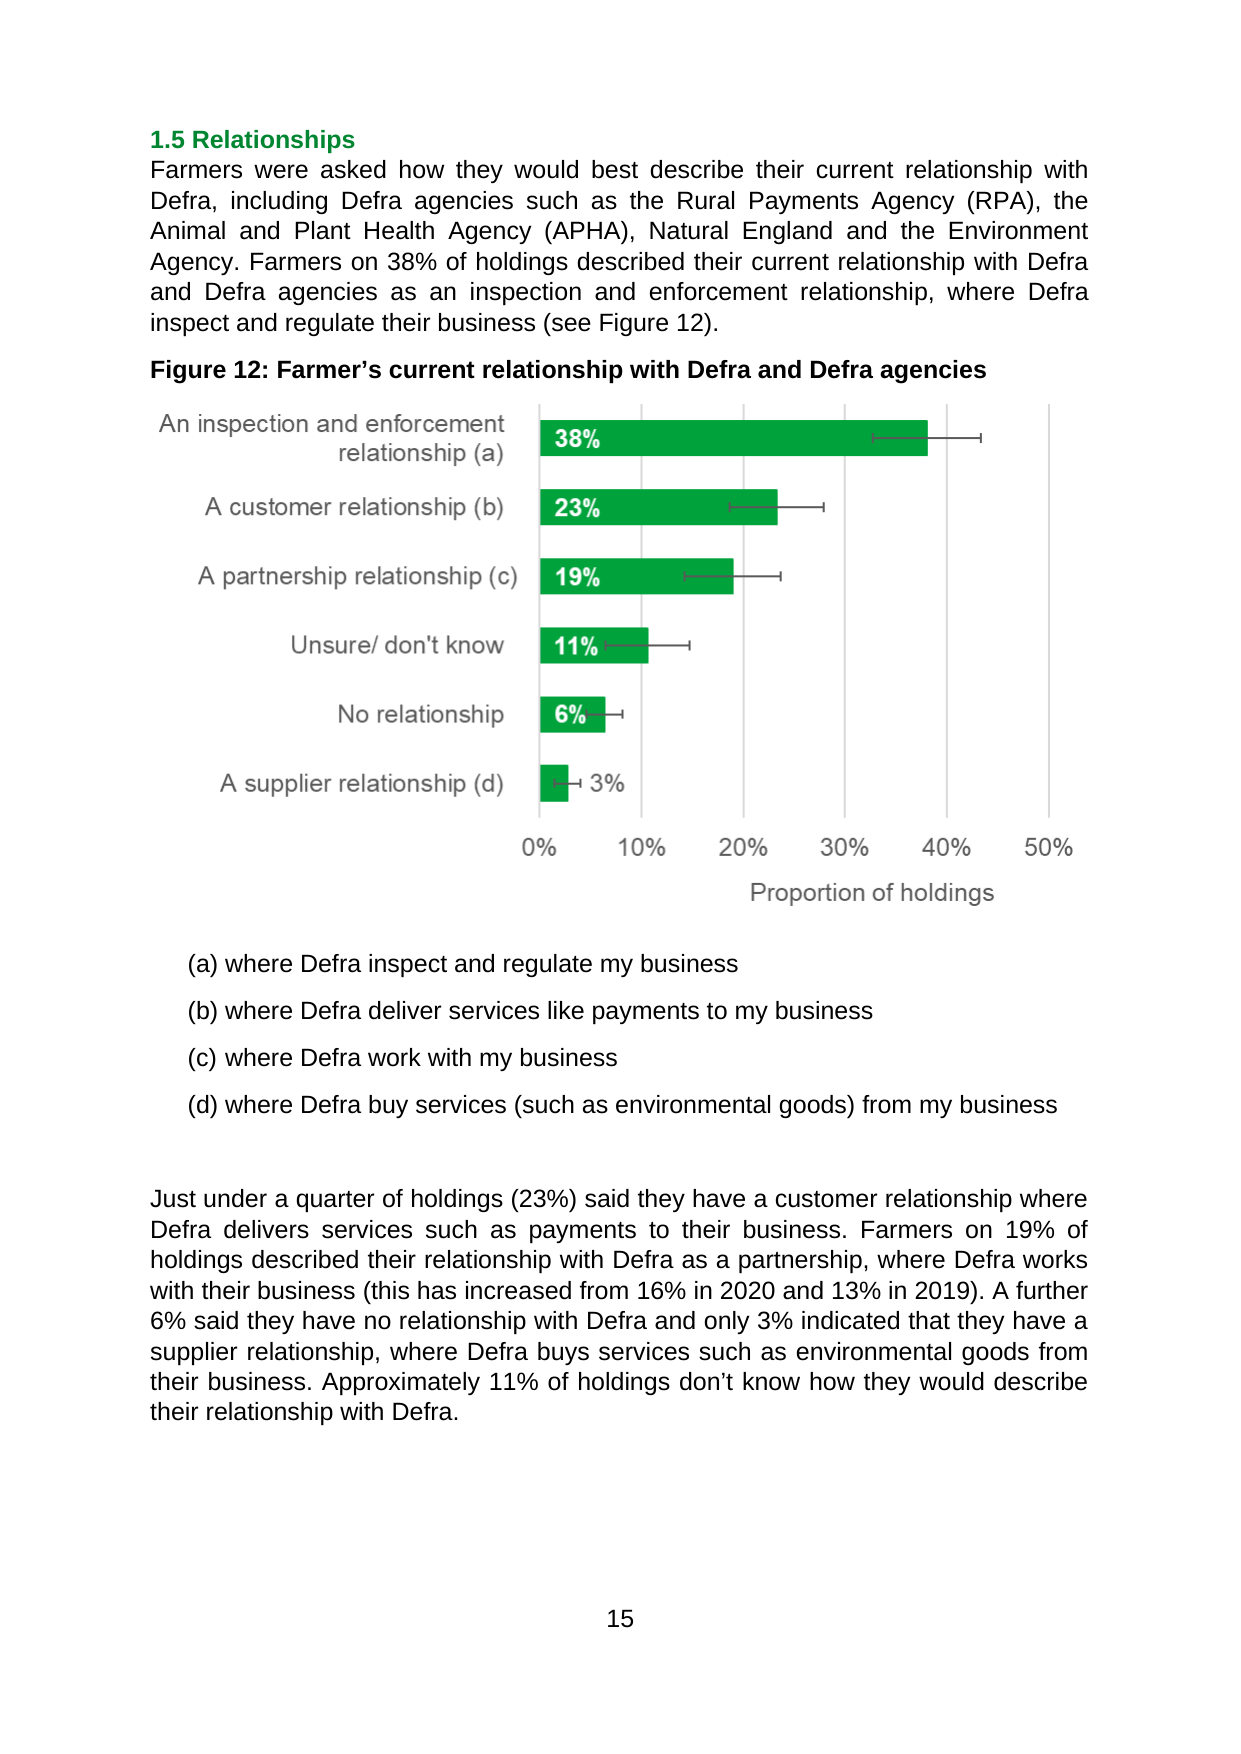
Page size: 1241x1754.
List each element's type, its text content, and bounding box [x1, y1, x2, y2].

list where Defra deliver services like payments to my business [187, 996, 1090, 1025]
text Figure 12: Farmer’s current relationship with Defra and Defra agencies [150, 354, 1090, 383]
subtitle 1.5 Relationships [150, 125, 1090, 154]
list where Defra buy services (such as environmental goods) from my business [187, 1090, 1090, 1119]
list where Defra work with my business [187, 1043, 1090, 1072]
text Farmers were asked how they would best describe their current relationship with Defra, including Defra agencies such as the Rural Payments Agency (RPA), the Animal and Plant Health Agency (APHA), Natural England and the Environment Agency. Farmers on 38% of holdings described their current relationship with Defra and Defra agencies as an inspection and enforcement relationship, where Defra inspect and regulate their business (see Figure 12). [150, 155, 1090, 336]
list where Defra inspect and regulate my business [187, 949, 1090, 978]
text Just under a quarter of holdings (23%) said they have a customer relationship where Defra delivers services such as payments to their business. Farmers on 19% of holdings described their relationship with Defra as a partnership, where Defra works with their business (this has increased from 16% in 2020 and 13% in 2019). A further 6% said they have no relationship with Defra and only 3% indicated that they have a supplier relationship, where Defra buys services such as environmental goods from their business. Approximately 11% of holdings don’t know how they would describe their relationship with Defra. [150, 1184, 1090, 1426]
